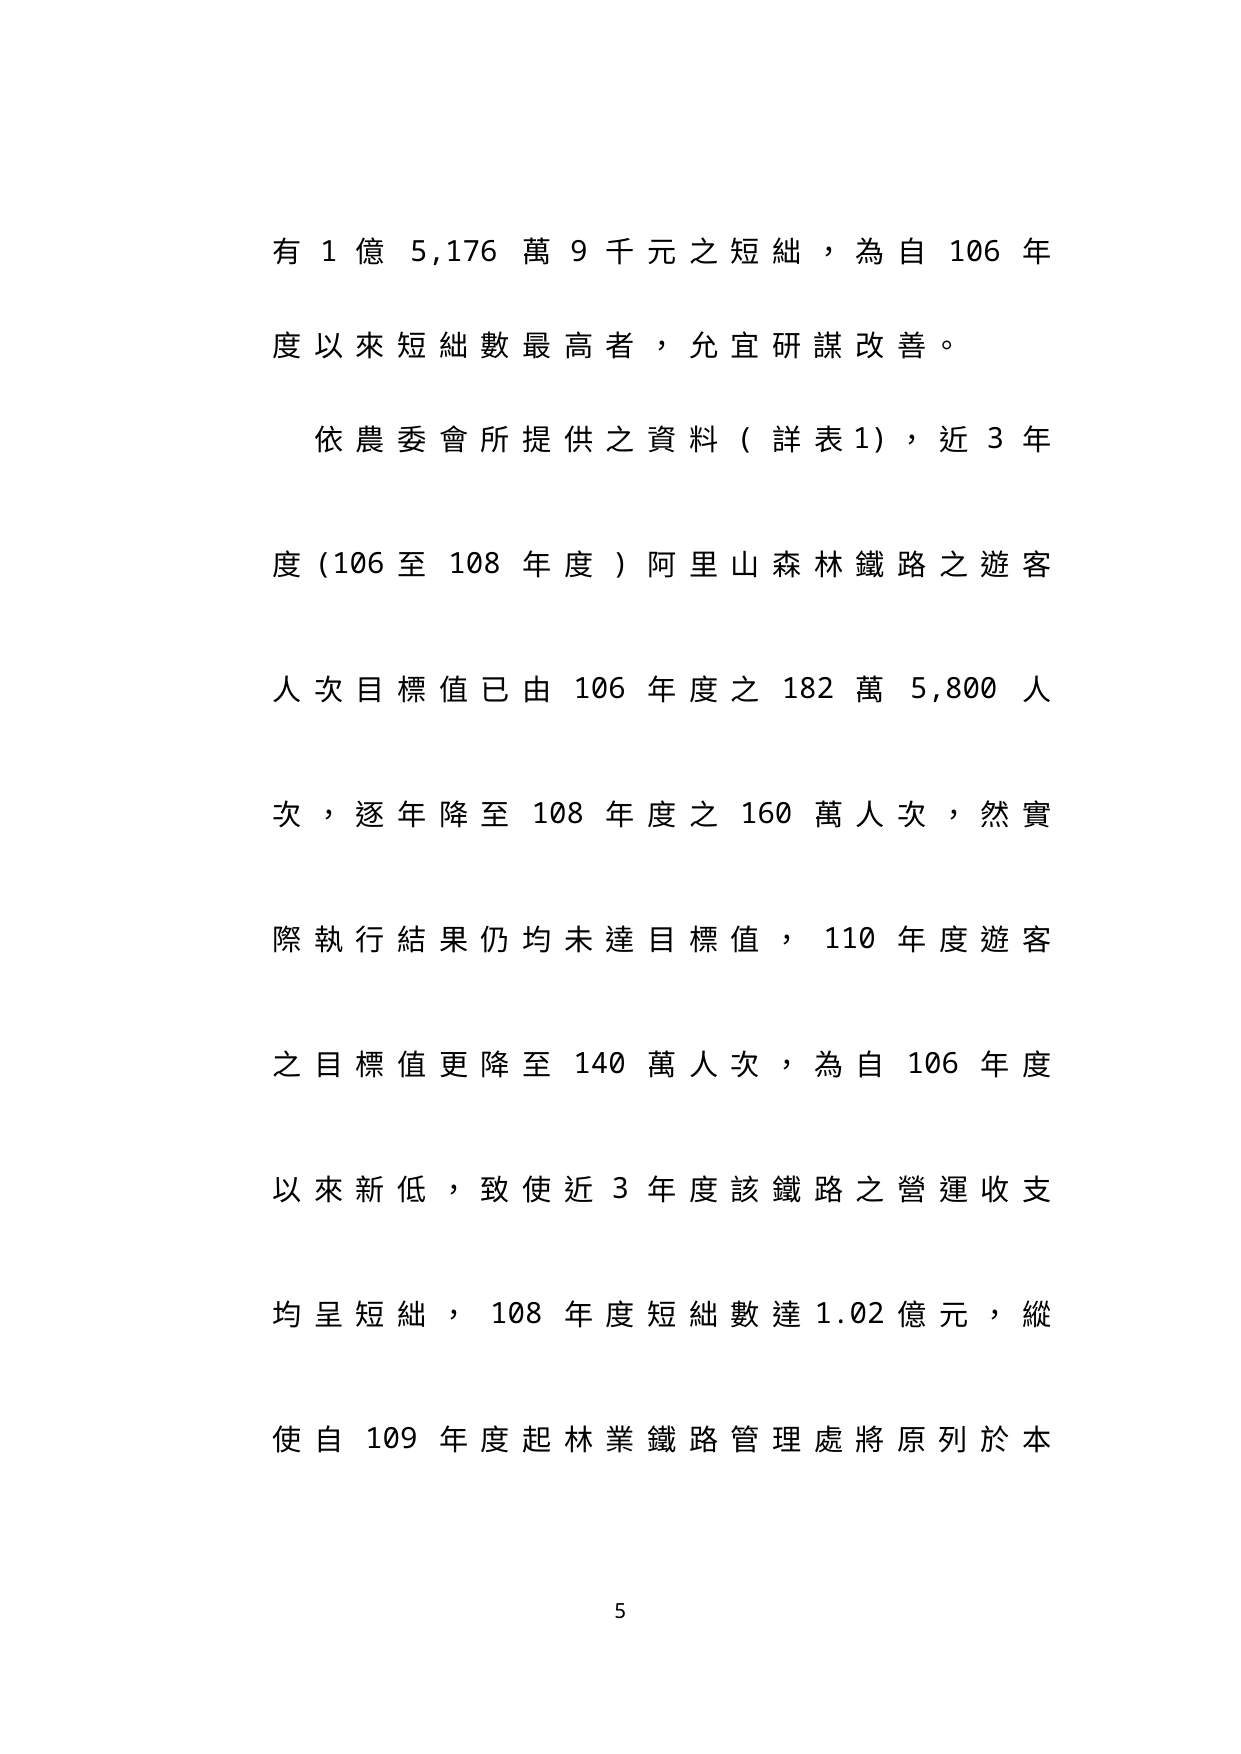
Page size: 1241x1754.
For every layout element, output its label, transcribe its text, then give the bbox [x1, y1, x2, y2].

text 有1億5,176萬9千元之短絀，為自106年度以來短絀數最高者，允宜研謀改善。 [242, 177, 1058, 365]
text 依農委會所提供之資料(詳表1)，近3年度(106至108年度)阿里山森林鐵路之遊客人次目標值已由106年度之182萬5,800人次，逐年降至108年度之160萬人次，然實際執行結果仍均未達目標值，110年度遊客之目標值更降至140萬人次，為自106年度以來新低，致使近3年度該鐵路之營運收支均呈短絀，108年度短絀數達1.02億元，縱使自109年度起林業鐵路管理處將原列於本 [242, 365, 1058, 1490]
